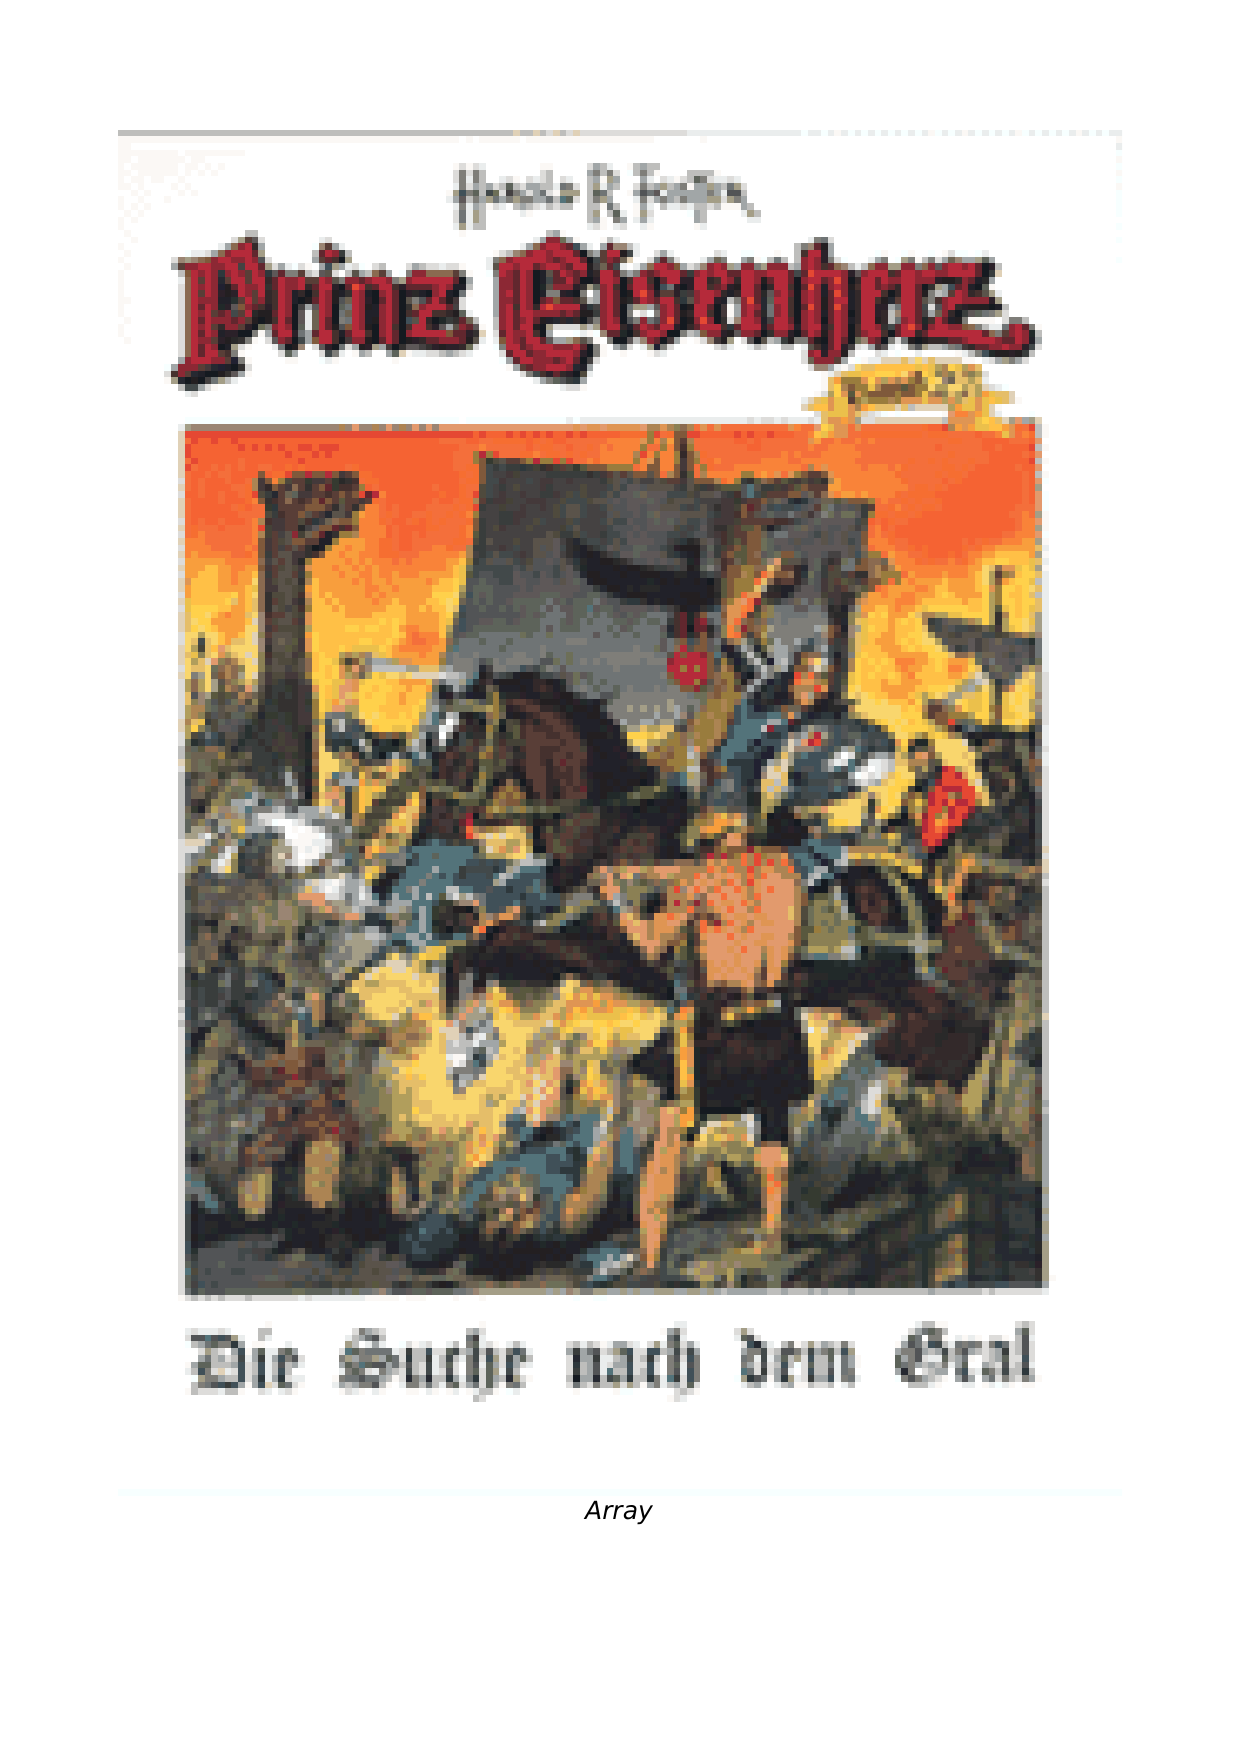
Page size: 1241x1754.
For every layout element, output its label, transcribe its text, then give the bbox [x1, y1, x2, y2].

text [118, 118, 1122, 130]
text Array [118, 1496, 1122, 1525]
picture [118, 130, 1123, 1496]
